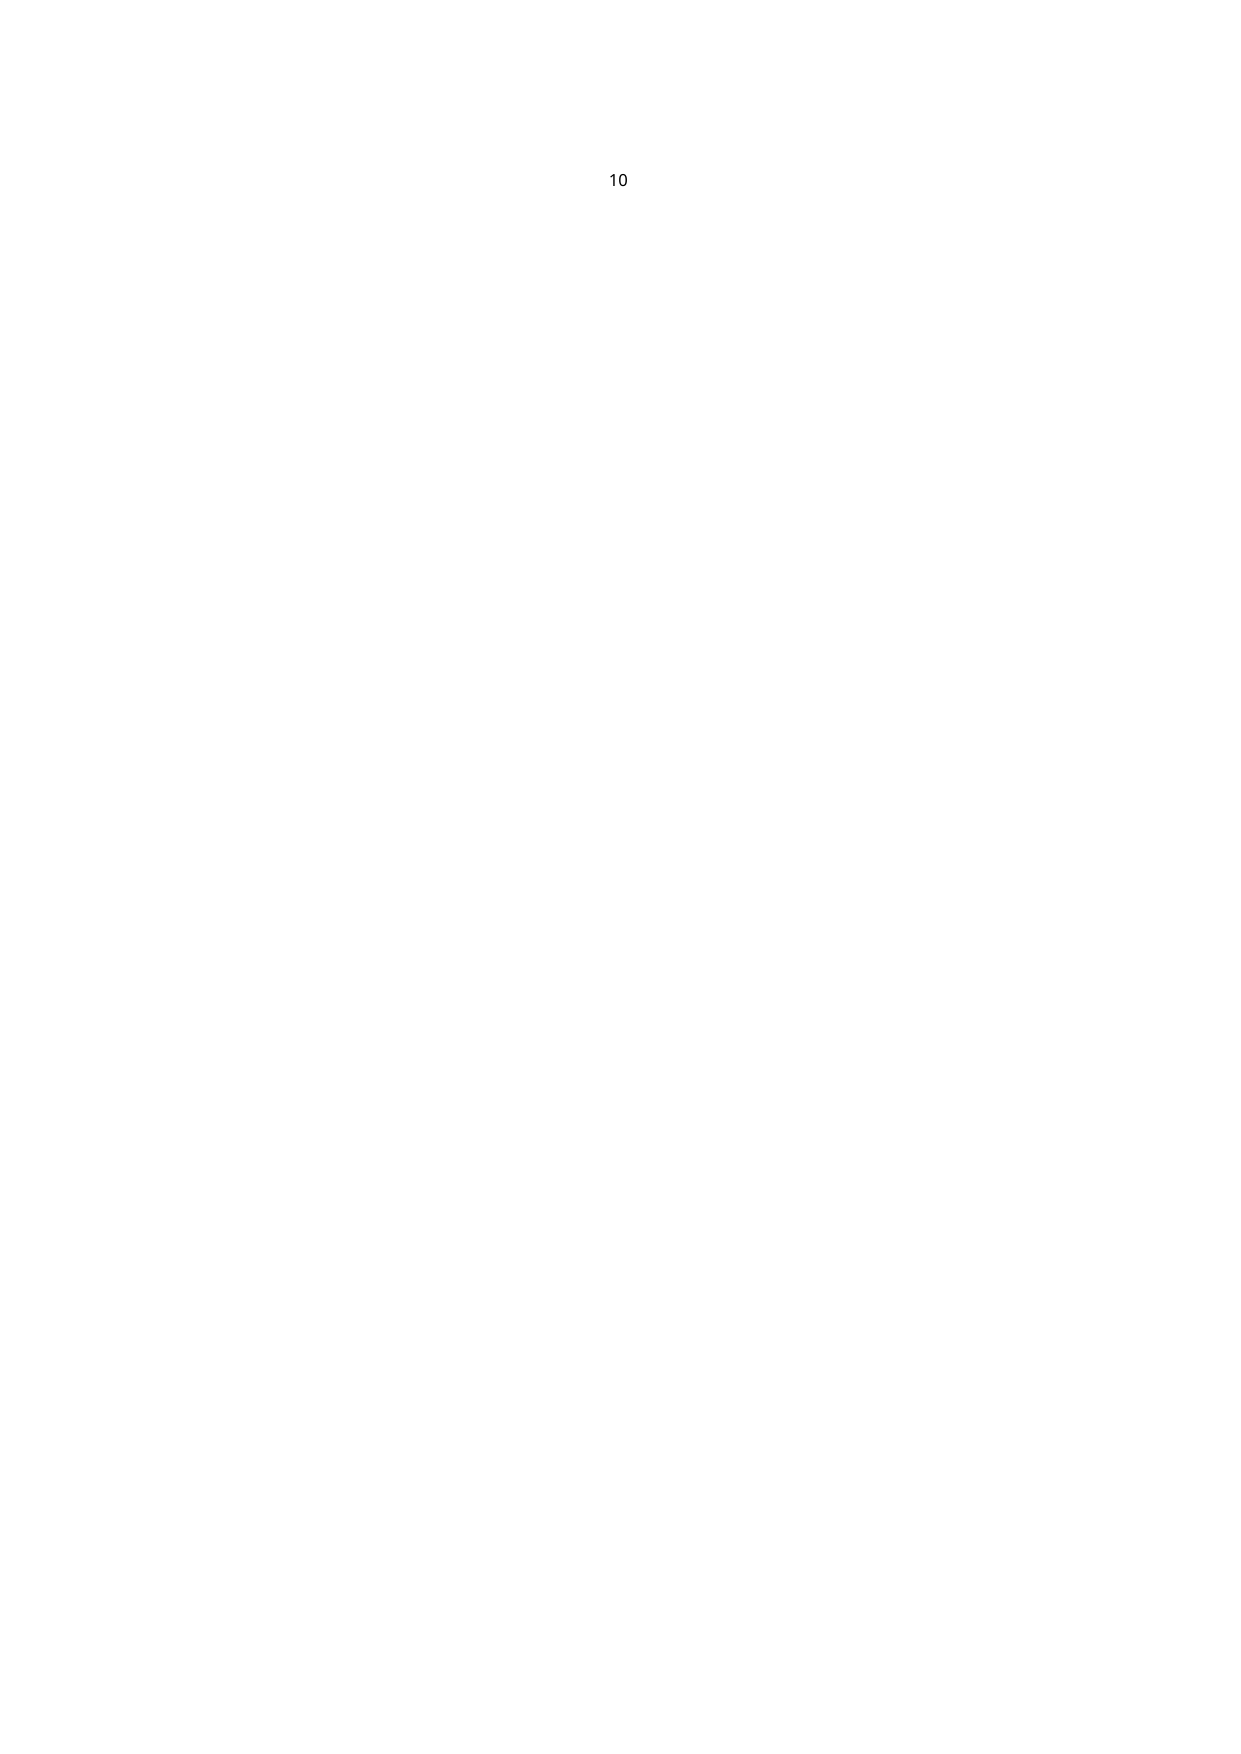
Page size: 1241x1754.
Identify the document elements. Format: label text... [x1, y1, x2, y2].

text 10 [61, 173, 1176, 190]
